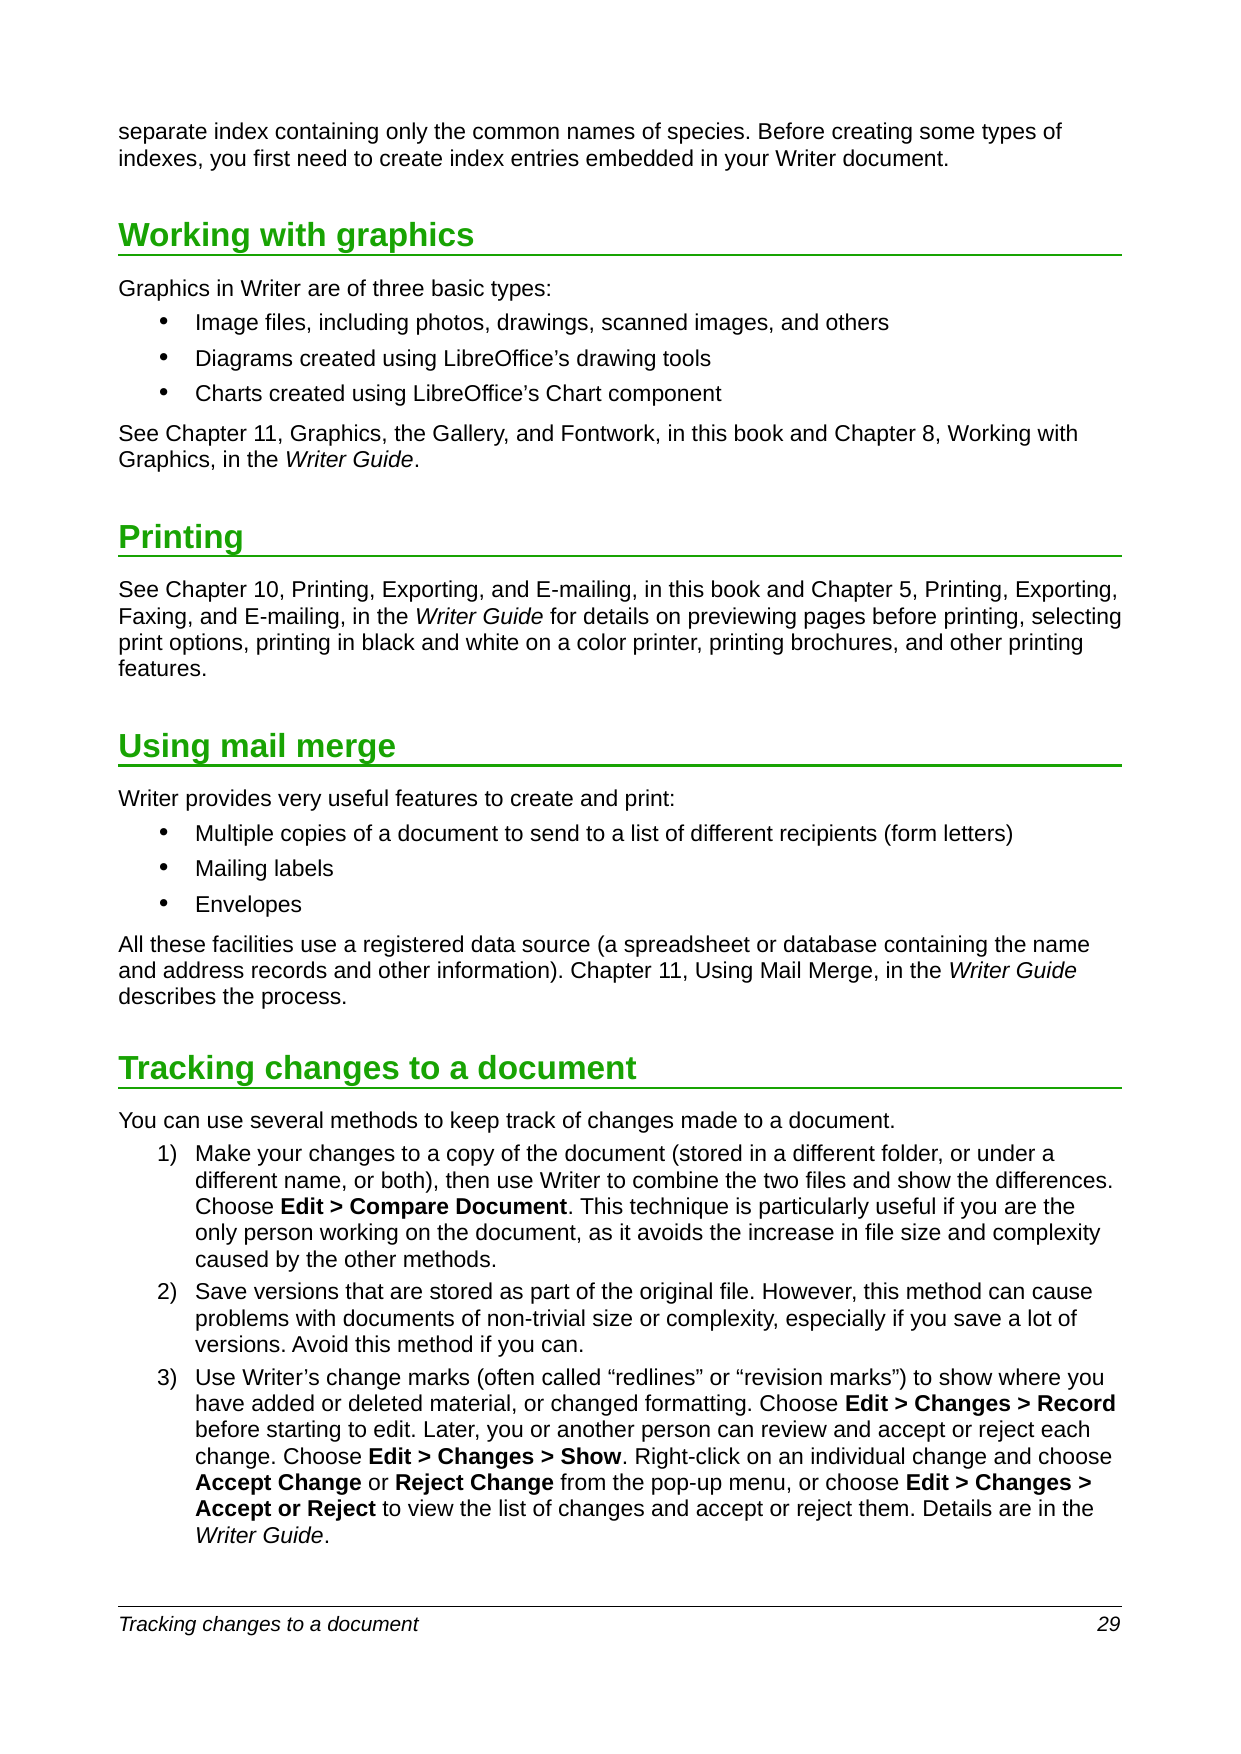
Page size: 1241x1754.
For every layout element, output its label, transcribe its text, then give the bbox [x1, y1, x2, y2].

text See Chapter 10, Printing, Exporting, and E‑mailing, in this book and Chapter 5, Printing, Exporting, Faxing, and E‑mailing, in the Writer Guide for details on previewing pages before printing, selecting print options, printing in black and white on a color printer, printing brochures, and other printing features. [118, 576, 1122, 682]
list Image files, including photos, drawings, scanned images, and others [156, 307, 1122, 337]
text See Chapter 11, Graphics, the Gallery, and Fontwork, in this book and Chapter 8, Working with Graphics, in the Writer Guide. [118, 420, 1122, 472]
list Graphics in Writer are of three basic types: [118, 274, 1122, 301]
list Writer provides very useful features to create and print: [118, 785, 1122, 812]
list Save versions that are stored as part of the original file. However, this method can cause problems with documents of non-trivial size or complexity, especially if you save a lot of versions. Avoid this method if you can. [177, 1278, 1122, 1357]
list Diagrams created using LibreOffice’s drawing tools [156, 343, 1122, 372]
subtitle Tracking changes to a document [118, 1048, 1122, 1087]
list Envelopes [156, 889, 1122, 918]
subtitle Printing [118, 517, 1122, 555]
list Make your changes to a copy of the document (stored in a different folder, or under a different name, or both), then use Writer to combine the two files and show the differences. Choose Edit > Compare Document. This technique is particularly useful if you are the only person working on the document, as it avoids the increase in file size and complexity caused by the other methods. [177, 1140, 1122, 1272]
list Multiple copies of a document to send to a list of different recipients (form letters) [156, 818, 1122, 847]
list Use Writer’s change marks (often called “redlines” or “revision marks”) to show where you have added or deleted material, or changed formatting. Choose Edit > Changes > Record before starting to edit. Later, you or another person can review and accept or reject each change. Choose Edit > Changes > Show. Right-click on an individual change and choose Accept Change or Reject Change from the pop-up menu, or choose Edit > Changes > Accept or Reject to view the list of changes and accept or reject them. Details are in the Writer Guide. [177, 1364, 1122, 1548]
list You can use several methods to keep track of changes made to a document. [118, 1107, 1122, 1134]
subtitle Using mail merge [118, 726, 1122, 764]
list Mailing labels [156, 854, 1122, 883]
text All these facilities use a registered data source (a spreadsheet or database containing the name and address records and other information). Chapter 11, Using Mail Merge, in the Writer Guide describes the process. [118, 931, 1122, 1010]
text separate index containing only the common names of species. Before creating some types of indexes, you first need to create index entries embedded in your Writer document. [118, 118, 1122, 171]
subtitle Working with graphics [118, 215, 1122, 254]
list Charts created using LibreOffice’s Chart component [156, 378, 1122, 407]
